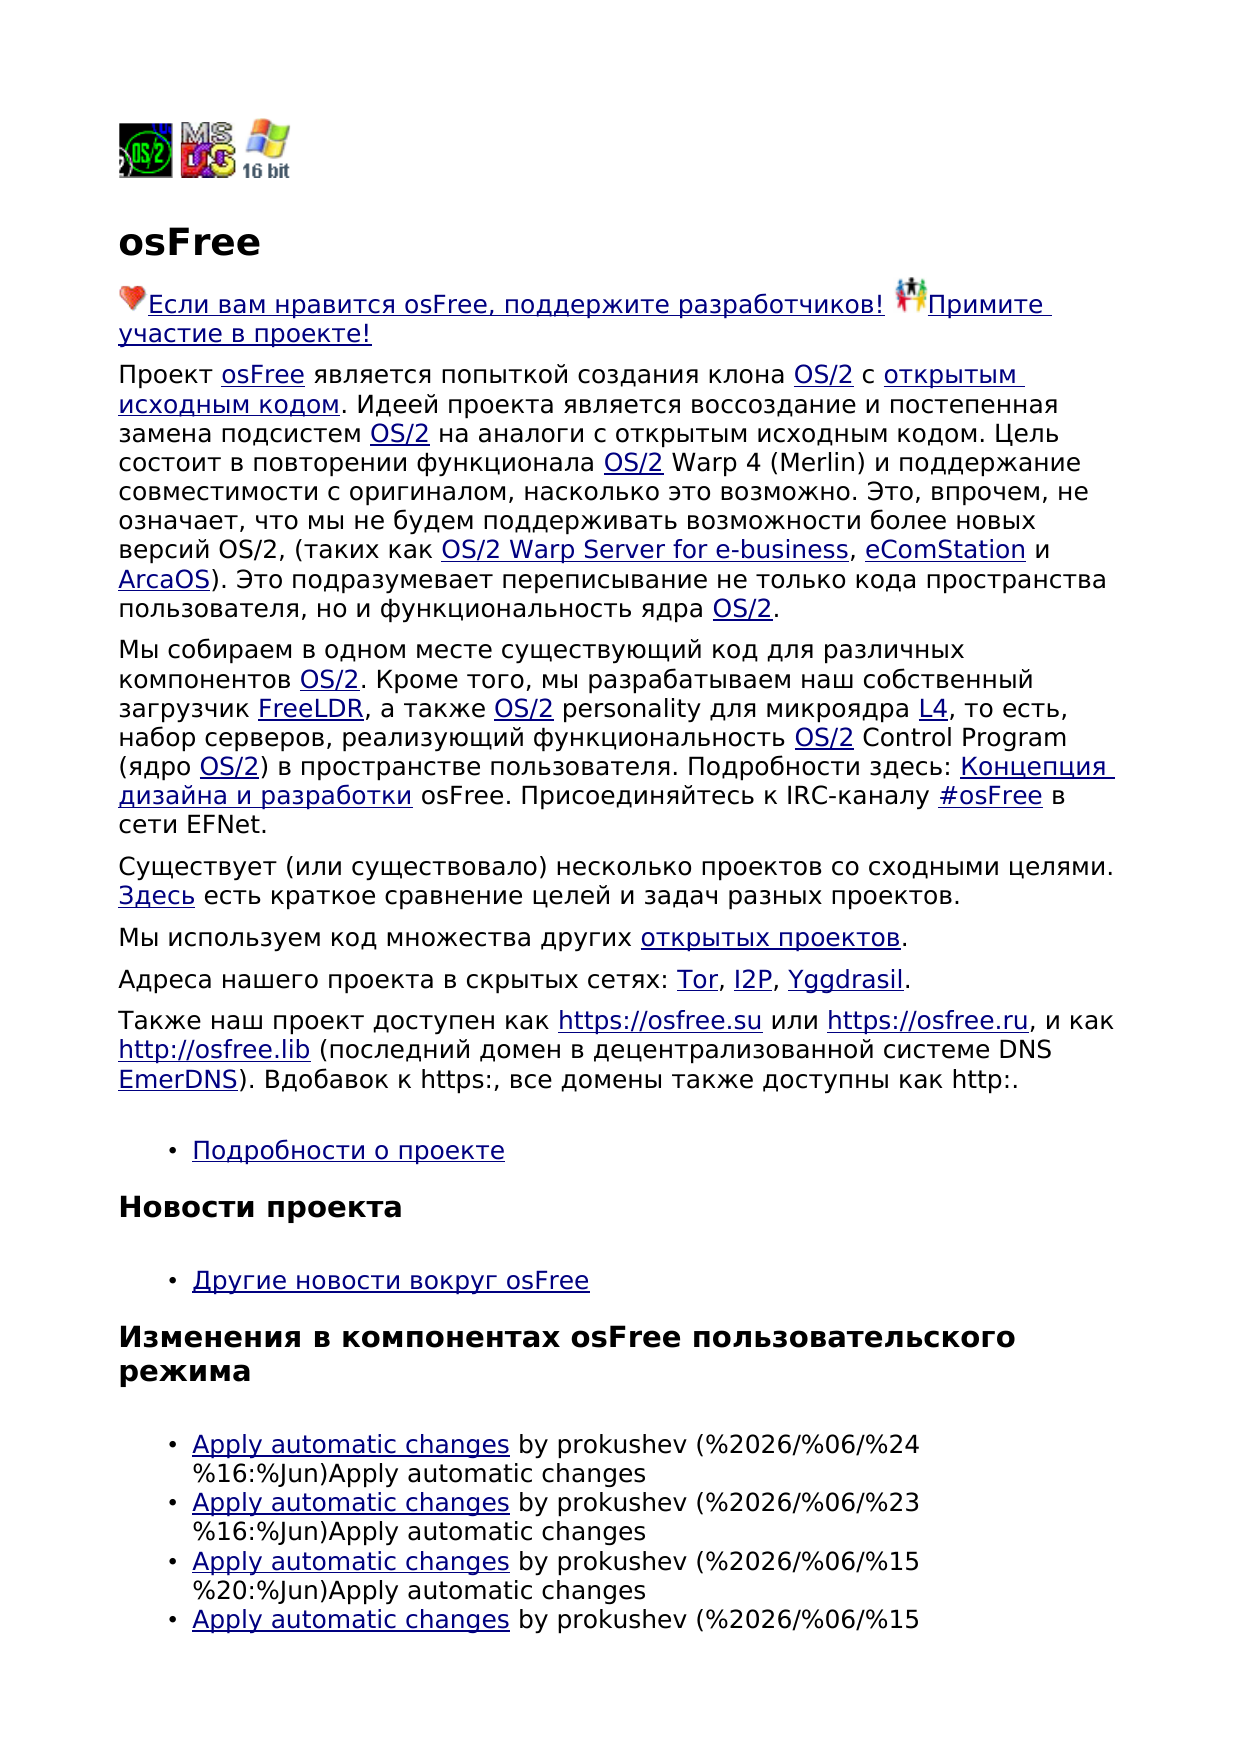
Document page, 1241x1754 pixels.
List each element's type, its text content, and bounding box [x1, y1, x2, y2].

list Apply automatic changes by prokushev (%2026/%06/%15 %20:%Jun)Apply automatic changes [177, 1547, 1122, 1605]
picture [118, 283, 148, 313]
list Apply automatic changes by prokushev (%2026/%06/%15 [177, 1605, 1122, 1634]
text Существует (или существовало) несколько проектов со сходными целями. Здесь есть краткое сравнение целей и задач разных проектов. [118, 852, 1122, 911]
list Apply automatic changes by prokushev (%2026/%06/%24 %16:%Jun)Apply automatic changes [177, 1430, 1122, 1488]
text Мы собираем в одном месте существующий код для различных компонентов OS/2. Кроме того, мы разрабатываем наш собственный загрузчик FreeLDR, а также OS/2 personality для микроядра L4, то есть, набор серверов, реализующий функциональность OS/2 Control Program (ядро OS/2) в пространстве пользователя. Подробности здесь: Концепция дизайна и разработки osFree. Присоединяйтесь к IRC-каналу #osFree в сети EFNet. [118, 636, 1122, 840]
list Другие новости вокруг osFree [177, 1266, 1122, 1295]
picture [893, 277, 928, 313]
list Подробности о проекте [177, 1136, 1122, 1165]
picture [243, 118, 291, 178]
text Проект osFree является попыткой создания клона OS/2 с открытым исходным кодом. Идеей проекта является воссоздание и постепенная замена подсистем OS/2 на аналоги с открытым исходным кодом. Цель состоит в повторении функционала OS/2 Warp 4 (Merlin) и поддержание совместимости с оригиналом, насколько это возможно. Это, впрочем, не означает, что мы не будем поддерживать возможности более новых версий OS/2, (таких как OS/2 Warp Server for e-business, eComStation и ArcaOS). Это подразумевает переписывание не только кода пространства пользователя, но и функциональность ядра OS/2. [118, 361, 1122, 623]
picture [180, 122, 236, 178]
picture [118, 122, 173, 178]
text Мы используем код множества других открытых проектов. [118, 923, 1122, 952]
list Apply automatic changes by prokushev (%2026/%06/%23 %16:%Jun)Apply automatic changes [177, 1488, 1122, 1547]
subtitle Изменения в компонентах osFree пользовательского режима [118, 1320, 1122, 1388]
subtitle osFree [118, 221, 1122, 264]
text Если вам нравится osFree, поддержите разработчиков! Примите участие в проекте! [118, 277, 1122, 348]
text Также наш проект доступен как https://osfree.su или https://osfree.ru, и как http://osfree.lib (последний домен в децентрализованной системе DNS EmerDNS). Вдобавок к https:, все домены также доступны как http:. [118, 1006, 1122, 1094]
subtitle Новости проекта [118, 1190, 1122, 1224]
text Адреса нашего проекта в скрытых сетях: Tor, I2P, Yggdrasil. [118, 965, 1122, 994]
